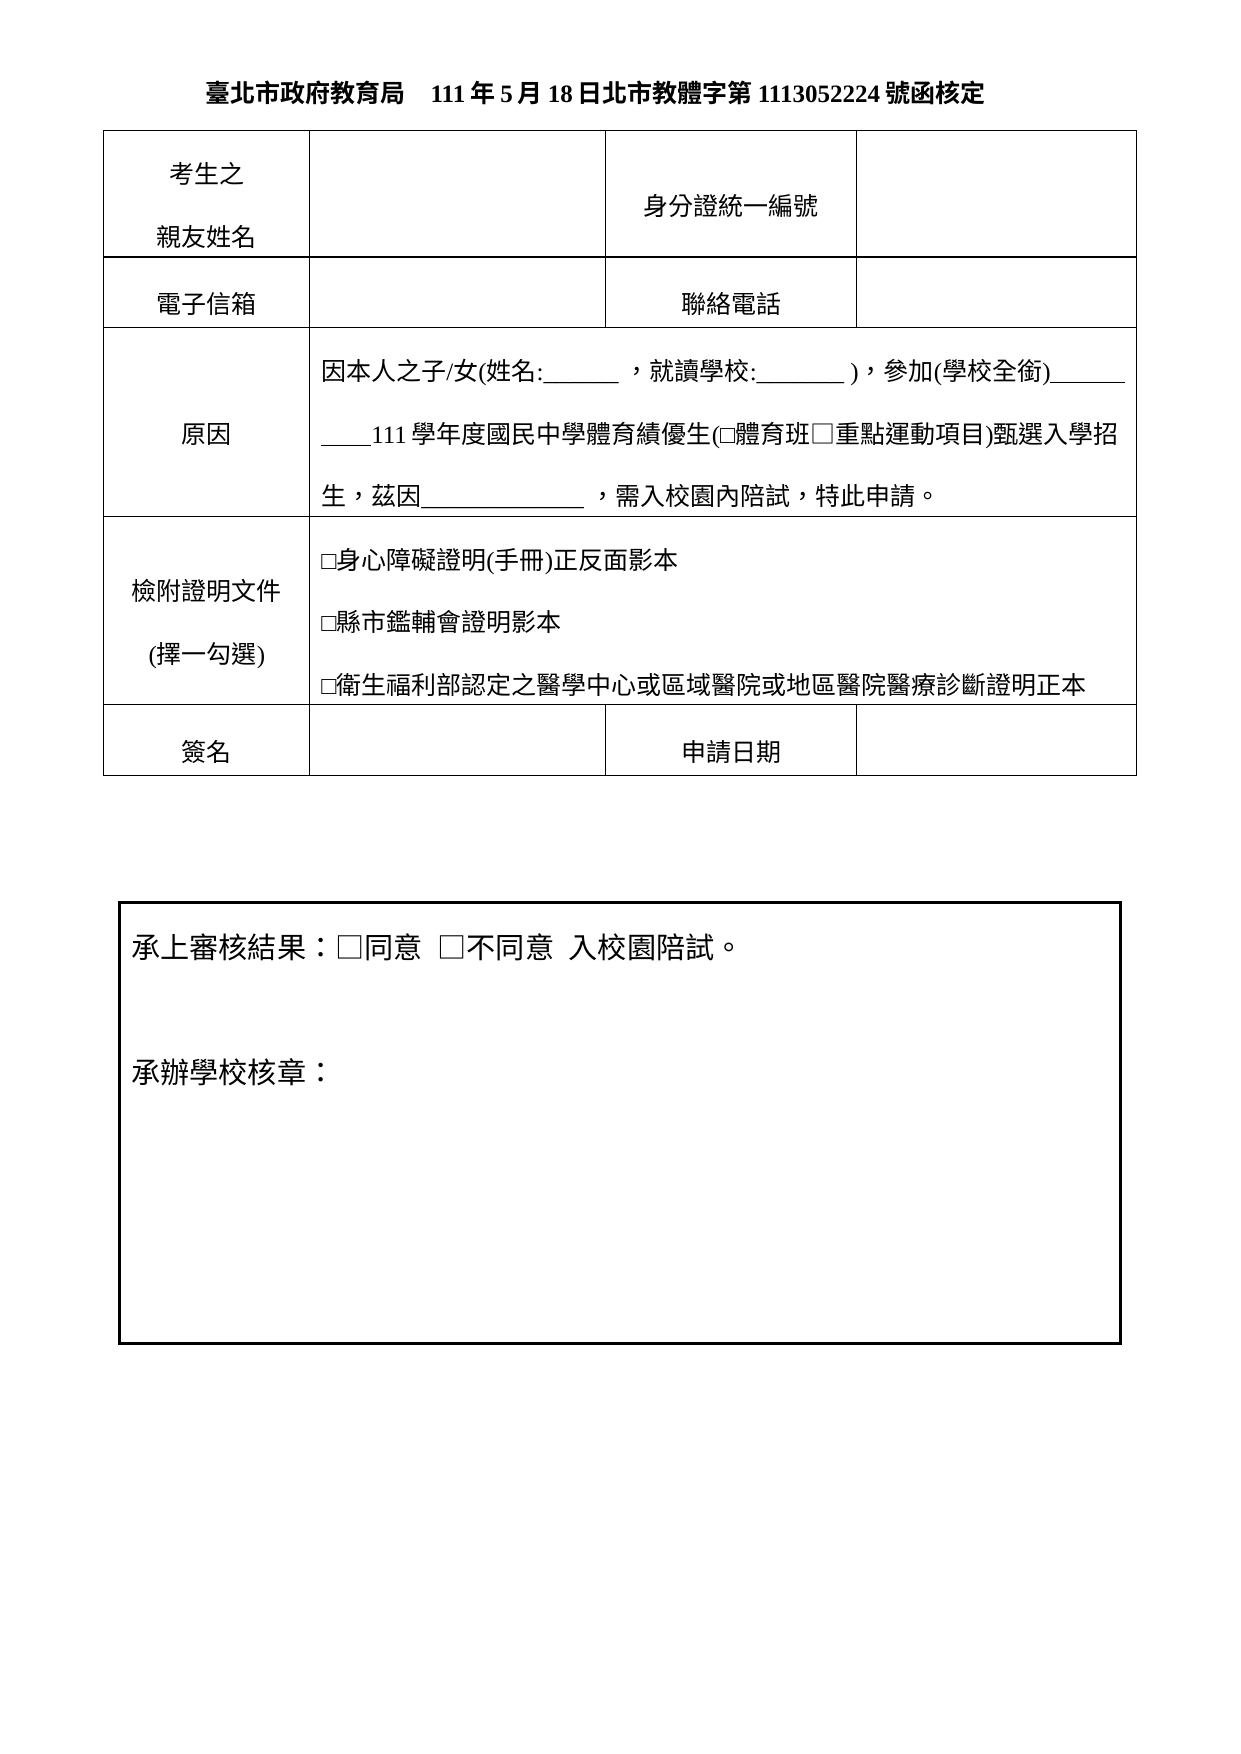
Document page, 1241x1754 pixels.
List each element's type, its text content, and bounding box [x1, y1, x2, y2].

table_cell 身分證統一編號 [606, 131, 856, 256]
table_cell [857, 705, 1136, 775]
table_cell 簽名 [104, 705, 309, 775]
table_cell 原因 [104, 328, 309, 516]
table_cell [857, 258, 1136, 327]
table_cell 考生之 親友姓名 [104, 131, 309, 256]
table_cell 聯絡電話 [606, 258, 856, 327]
table_cell [310, 131, 605, 256]
table_cell 電子信箱 [104, 258, 309, 327]
table_cell [310, 705, 605, 775]
table_cell 檢附證明文件 (擇一勾選) [104, 517, 309, 704]
table_cell [857, 131, 1136, 256]
table_cell [310, 258, 605, 327]
table_header 承上審核結果：□同意 □不同意 入校園陪試。 承辦學校核章： [121, 904, 1119, 1342]
table_cell 因本人之子/女(姓名:______ ，就讀學校:_______ )，參加(學校全銜)＿＿＿＿＿111學年度國民中學體育績優生(□體育班□重點運動項目)甄選入學招生，茲因_____________ ，需入校園內陪試，特此申請。 [310, 328, 1136, 516]
table_cell 申請日期 [606, 705, 856, 775]
table_cell □身心障礙證明(手冊)正反面影本 □縣市鑑輔會證明影本 □衛生福利部認定之醫學中心或區域醫院或地區醫院醫療診斷證明正本 [310, 517, 1136, 704]
